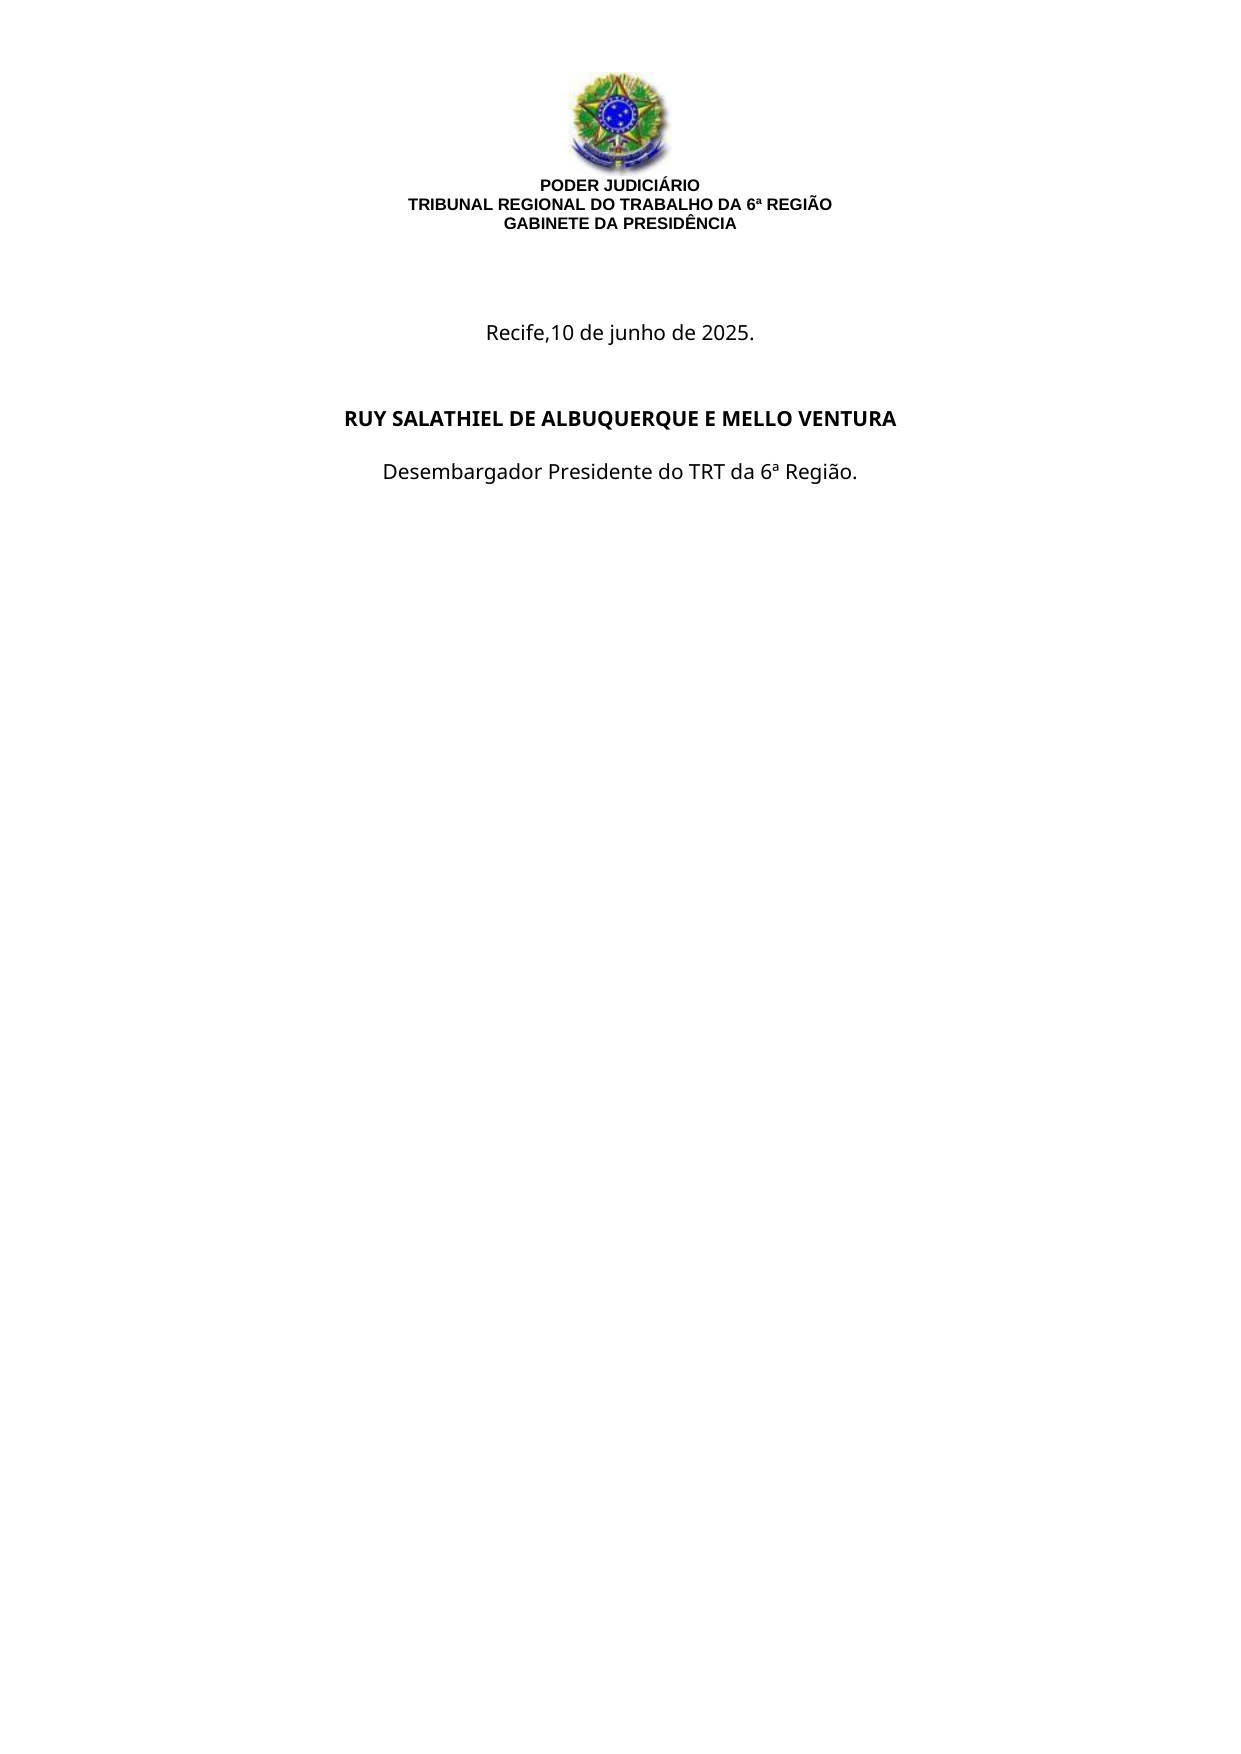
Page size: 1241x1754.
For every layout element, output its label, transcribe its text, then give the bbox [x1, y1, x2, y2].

text Desembargador Presidente do TRT da 6ª Região. [177, 457, 1063, 486]
picture [568, 72, 672, 176]
text RUY SALATHIEL DE ALBUQUERQUE E MELLO VENTURA [177, 404, 1063, 432]
text Recife,10 de junho de 2025. [177, 318, 1063, 347]
